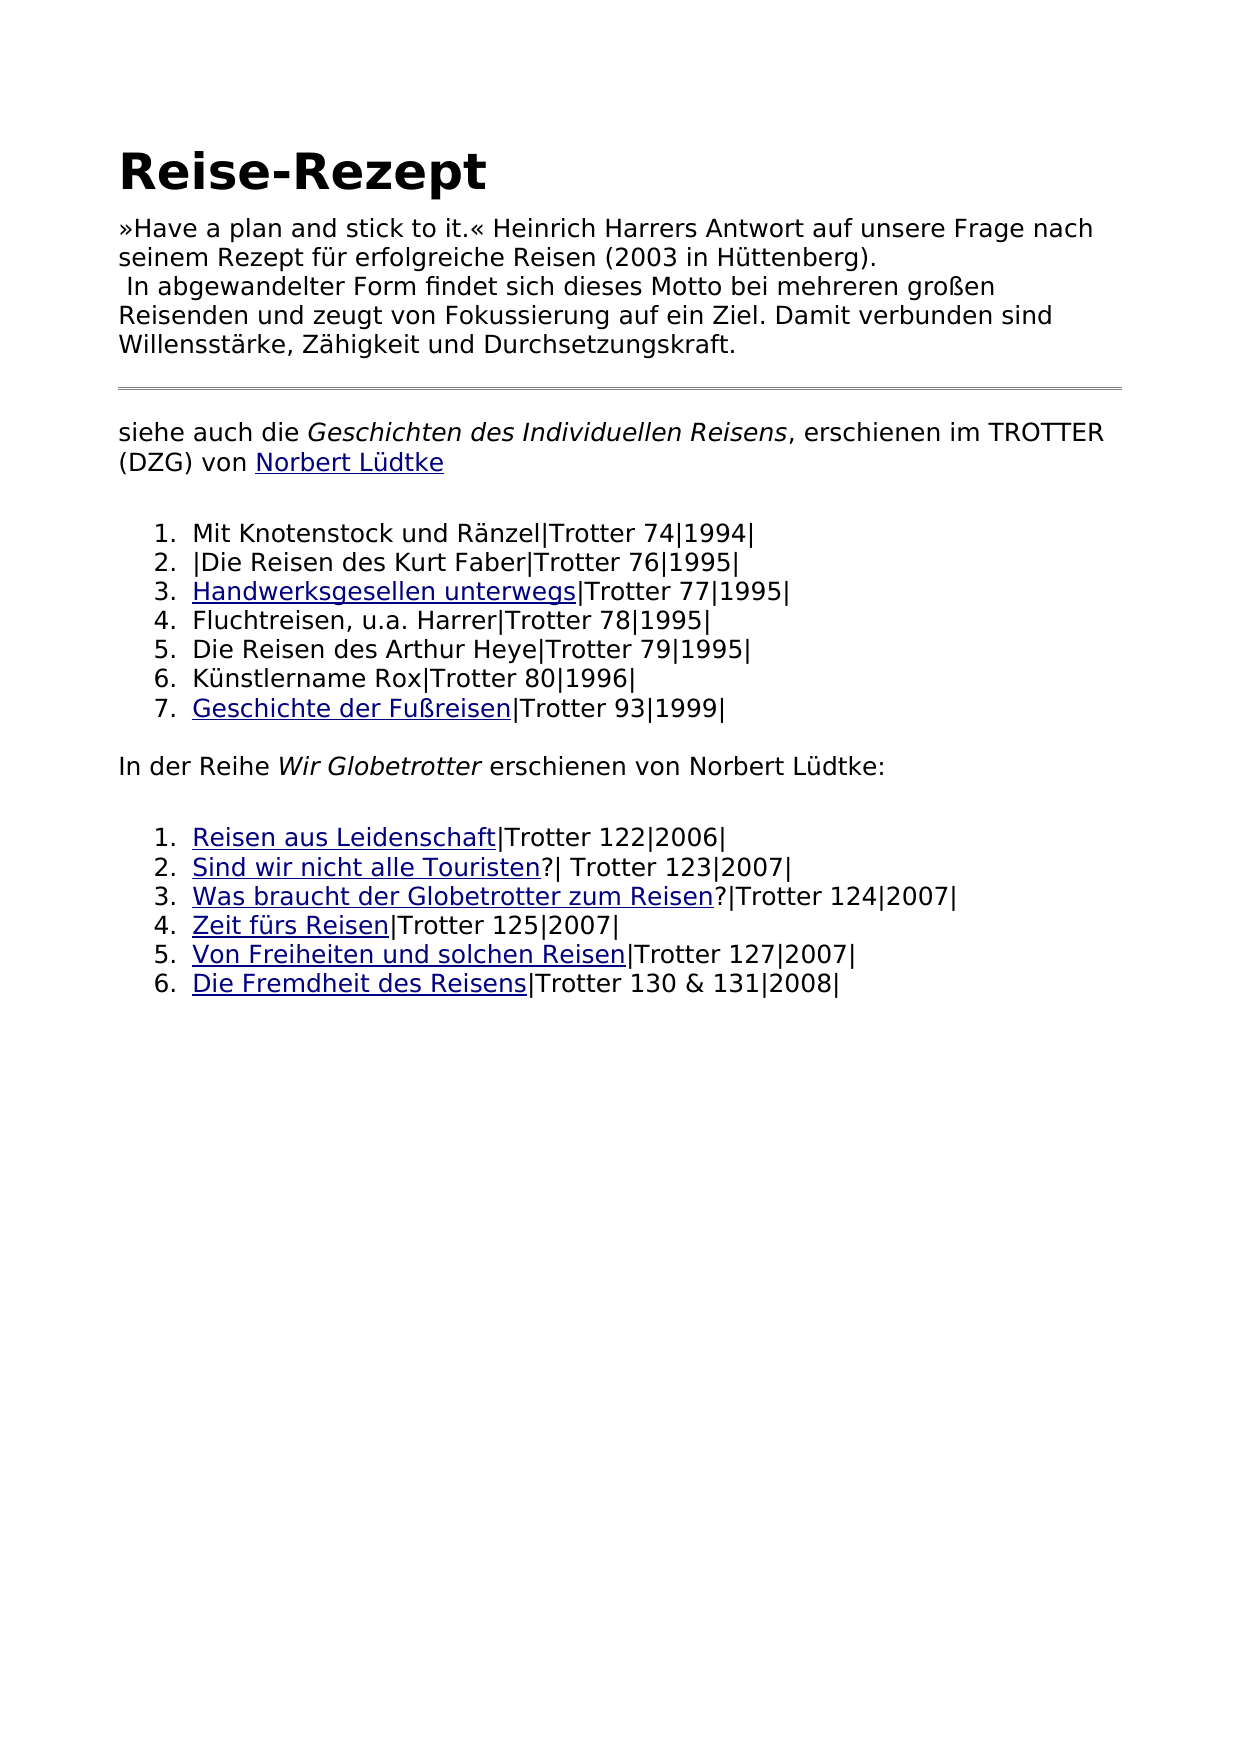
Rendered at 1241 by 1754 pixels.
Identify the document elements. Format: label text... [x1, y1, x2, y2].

list Was braucht der Globetrotter zum Reisen?|Trotter 124|2007| [177, 882, 1122, 911]
list Mit Knotenstock und Ränzel|Trotter 74|1994| [177, 519, 1122, 548]
list Handwerksgesellen unterwegs|Trotter 77|1995| [177, 577, 1122, 606]
list Die Fremdheit des Reisens|Trotter 130 & 131|2008| [177, 969, 1122, 999]
list Zeit fürs Reisen|Trotter 125|2007| [177, 911, 1122, 940]
list Künstlername Rox|Trotter 80|1996| [177, 665, 1122, 694]
subtitle Reise-Rezept [118, 143, 1122, 201]
text siehe auch die Geschichten des Individuellen Reisens, erschienen im TROTTER (DZG) von Norbert Lüdtke [118, 418, 1122, 477]
list Von Freiheiten und solchen Reisen|Trotter 127|2007| [177, 940, 1122, 969]
text In der Reihe Wir Globetrotter erschienen von Norbert Lüdtke: [118, 752, 1122, 782]
list Sind wir nicht alle Touristen?| Trotter 123|2007| [177, 853, 1122, 882]
list |Die Reisen des Kurt Faber|Trotter 76|1995| [177, 548, 1122, 577]
list Fluchtreisen, u.a. Harrer|Trotter 78|1995| [177, 606, 1122, 636]
text »Have a plan and stick to it.« Heinrich Harrers Antwort auf unsere Frage nach seinem Rezept für erfolgreiche Reisen (2003 in Hüttenberg). In abgewandelter Form findet sich dieses Motto bei mehreren großen Reisenden und zeugt von Fokussierung auf ein Ziel. Damit verbunden sind Willensstärke, Zähigkeit und Durchsetzungskraft. [118, 214, 1122, 360]
list Die Reisen des Arthur Heye|Trotter 79|1995| [177, 636, 1122, 665]
list Geschichte der Fußreisen|Trotter 93|1999| [177, 694, 1122, 723]
list Reisen aus Leidenschaft|Trotter 122|2006| [177, 824, 1122, 853]
